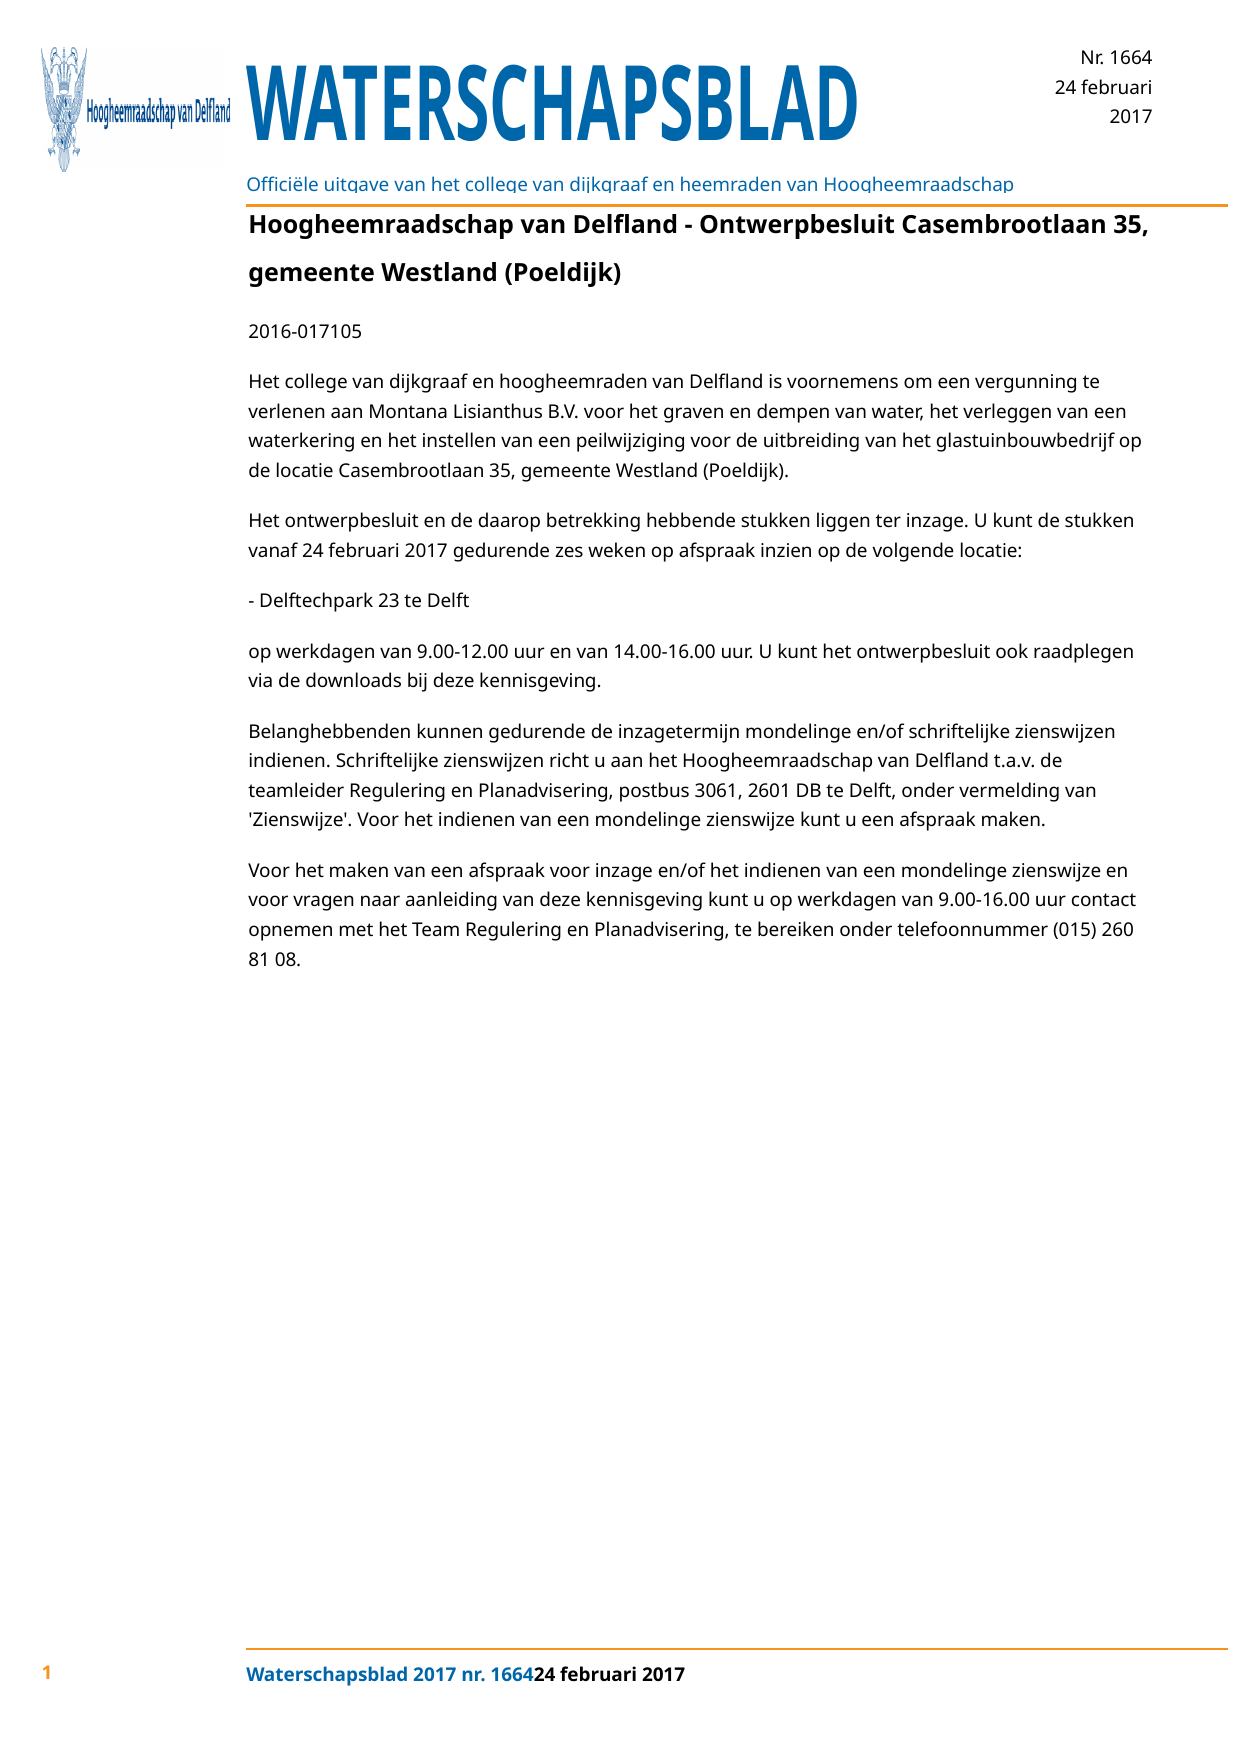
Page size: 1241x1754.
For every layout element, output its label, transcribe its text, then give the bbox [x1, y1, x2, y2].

text 2016-017105 [248, 318, 1152, 344]
picture [41, 47, 231, 172]
text Het ontwerpbesluit en de daarop betrekking hebbende stukken liggen ter inzage. U kunt de stukken vanaf 24 februari 2017 gedurende zes weken op afspraak inzien op de volgende locatie: [248, 507, 1152, 563]
text - Delftechpark 23 te Delft [248, 587, 1152, 613]
text op werkdagen van 9.00-12.00 uur en van 14.00-16.00 uur. U kunt het ontwerpbesluit ook raadplegen via de downloads bij deze kennisgeving. [248, 638, 1152, 693]
text Het college van dijkgraaf en hoogheemraden van Delfland is voornemens om een vergunning te verlenen aan Montana Lisianthus B.V. voor het graven en dempen van water, het verleggen van een waterkering en het instellen van een peilwijziging voor de uitbreiding van het glastuinbouwbedrijf op de locatie Casembrootlaan 35, gemeente Westland (Poeldijk). [248, 368, 1152, 483]
text Hoogheemraadschap van Delfland - Ontwerpbesluit Casembrootlaan 35, gemeente Westland (Poeldijk) [248, 207, 1152, 288]
text Belanghebbenden kunnen gedurende de inzagetermijn mondelinge en/of schriftelijke zienswijzen indienen. Schriftelijke zienswijzen richt u aan het Hoogheemraadschap van Delfland t.a.v. de teamleider Regulering en Planadvisering, postbus 3061, 2601 DB te Delft, onder vermelding van 'Zienswijze'. Voor het indienen van een mondelinge zienswijze kunt u een afspraak maken. [248, 718, 1152, 832]
text Voor het maken van een afspraak voor inzage en/of het indienen van een mondelinge zienswijze en voor vragen naar aanleiding van deze kennisgeving kunt u op werkdagen van 9.00-16.00 uur contact opnemen met het Team Regulering en Planadvisering, te bereiken onder telefoonnummer (015) 260 81 08. [248, 857, 1152, 972]
